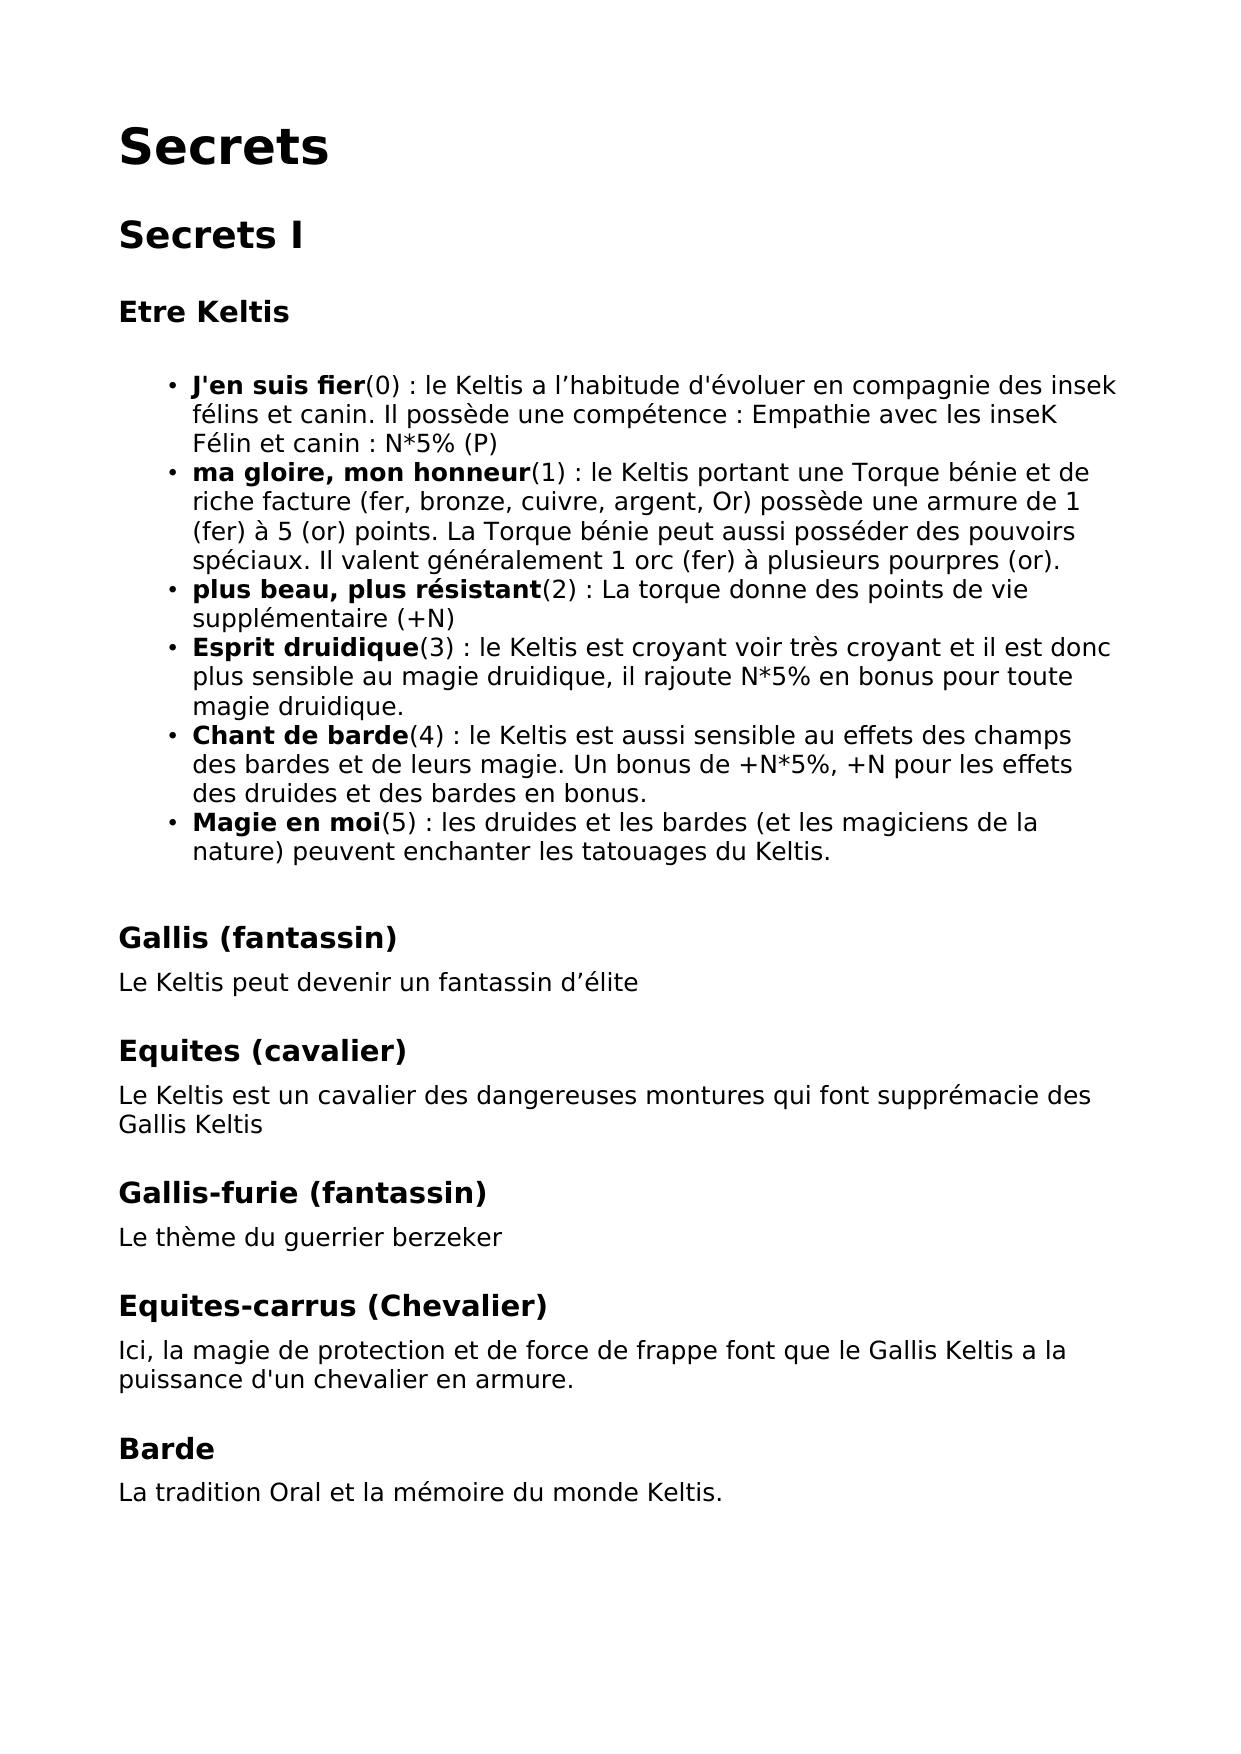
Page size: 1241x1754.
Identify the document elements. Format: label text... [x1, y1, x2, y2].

list plus beau, plus résistant(2) : La torque donne des points de vie supplémentaire (+N) [177, 575, 1122, 633]
subtitle Secrets I [118, 214, 1122, 257]
subtitle Gallis-furie (fantassin) [118, 1177, 1122, 1211]
subtitle Secrets [118, 118, 1122, 176]
subtitle Etre Keltis [118, 295, 1122, 329]
list ma gloire, mon honneur(1) : le Keltis portant une Torque bénie et de riche facture (fer, bronze, cuivre, argent, Or) possède une armure de 1 (fer) à 5 (or) points. La Torque bénie peut aussi posséder des pouvoirs spéciaux. Il valent généralement 1 orc (fer) à plusieurs pourpres (or). [177, 458, 1122, 575]
list Esprit druidique(3) : le Keltis est croyant voir très croyant et il est donc plus sensible au magie druidique, il rajoute N*5% en bonus pour toute magie druidique. [177, 633, 1122, 721]
text Le Keltis peut devenir un fantassin d’élite [118, 968, 1122, 997]
text Le Keltis est un cavalier des dangereuses montures qui font supprémacie des Gallis Keltis [118, 1081, 1122, 1139]
subtitle Equites-carrus (Chevalier) [118, 1290, 1122, 1324]
subtitle Gallis (fantassin) [118, 921, 1122, 955]
subtitle Barde [118, 1432, 1122, 1466]
list Chant de barde(4) : le Keltis est aussi sensible au effets des champs des bardes et de leurs magie. Un bonus de +N*5%, +N pour les effets des druides et des bardes en bonus. [177, 721, 1122, 808]
list J'en suis fier(0) : le Keltis a l’habitude d'évoluer en compagnie des insek félins et canin. Il possède une compétence : Empathie avec les inseK Félin et canin : N*5% (P) [177, 371, 1122, 458]
text La tradition Oral et la mémoire du monde Keltis. [118, 1478, 1122, 1508]
list Magie en moi(5) : les druides et les bardes (et les magiciens de la nature) peuvent enchanter les tatouages du Keltis. [177, 808, 1122, 867]
text Ici, la magie de protection et de force de frappe font que le Gallis Keltis a la puissance d'un chevalier en armure. [118, 1336, 1122, 1394]
subtitle Equites (cavalier) [118, 1034, 1122, 1068]
text Le thème du guerrier berzeker [118, 1223, 1122, 1252]
